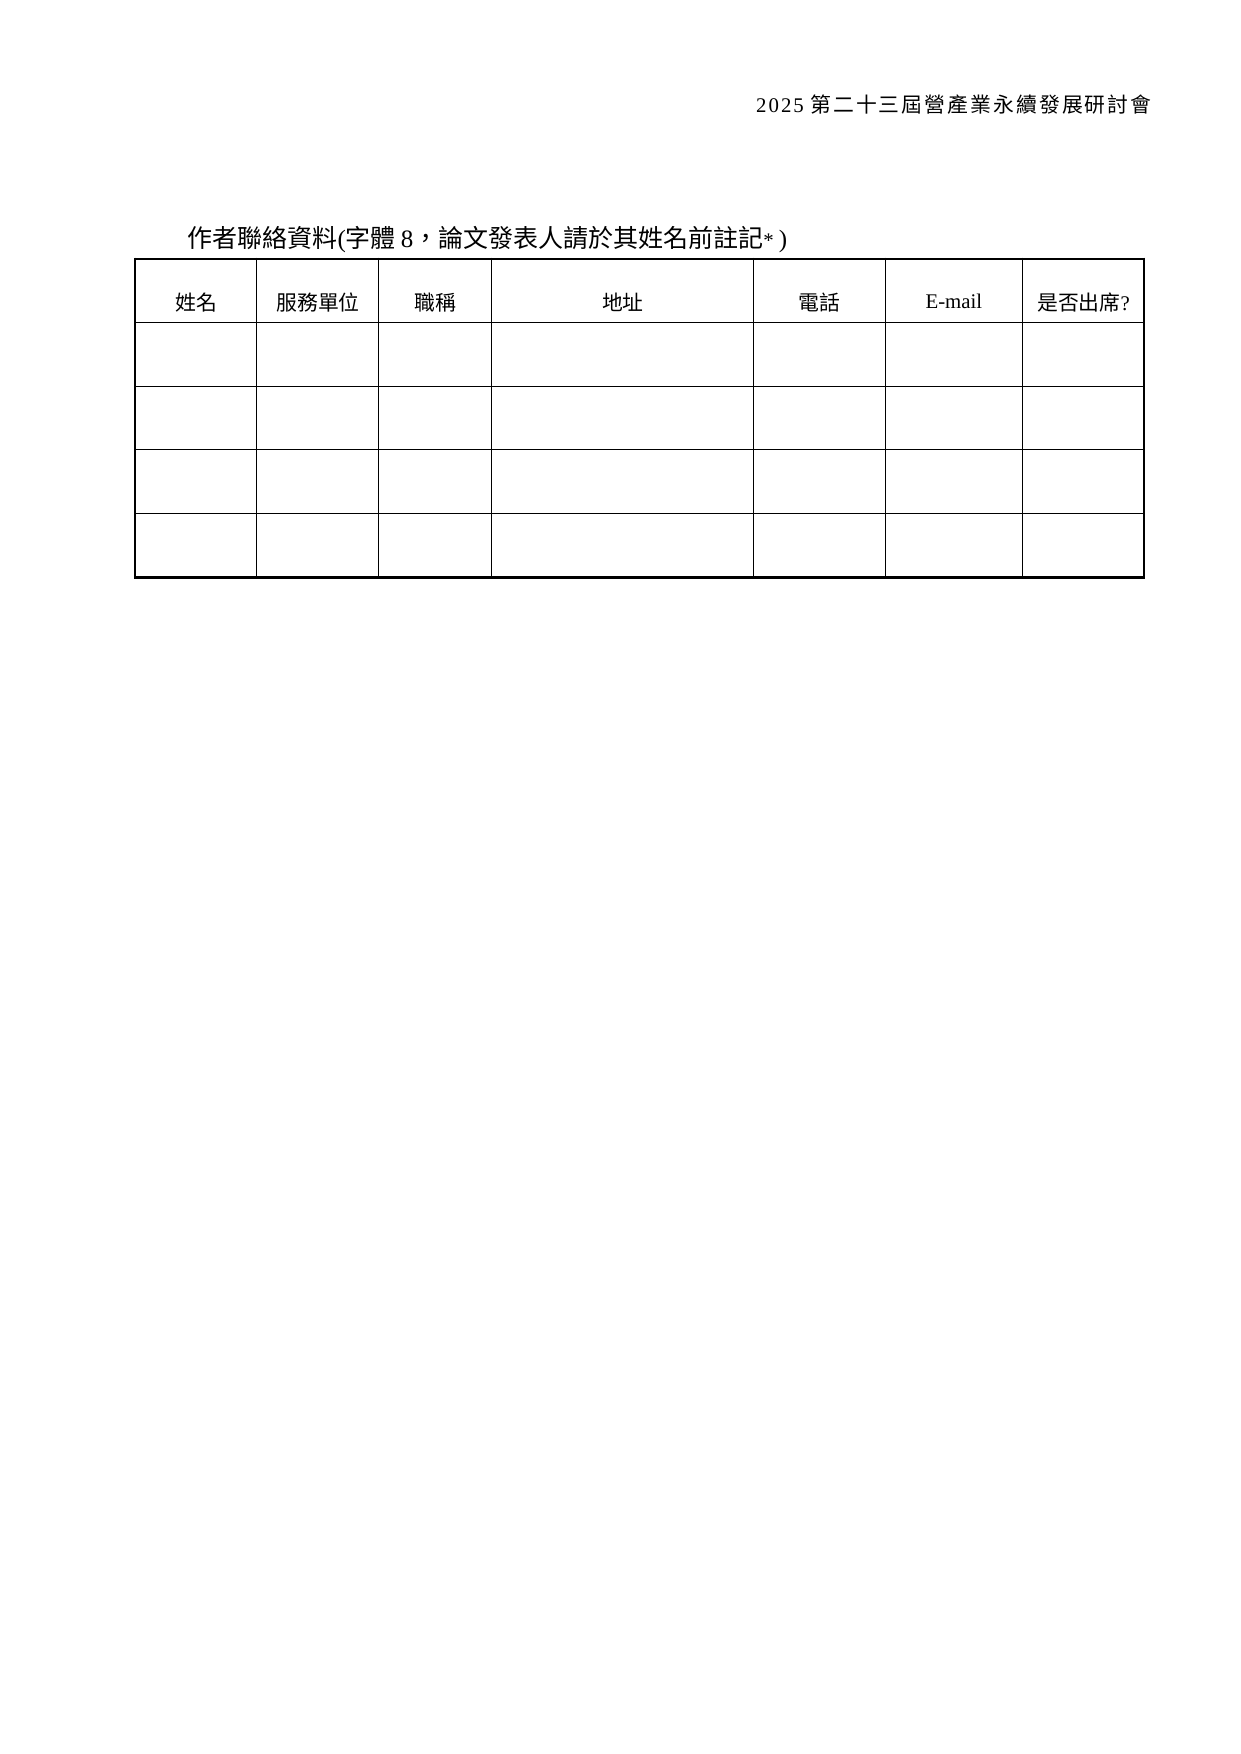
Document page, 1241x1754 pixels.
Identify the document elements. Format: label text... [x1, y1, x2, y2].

table_cell [136, 387, 256, 449]
table_cell [886, 387, 1022, 449]
table_cell [257, 450, 378, 513]
table_cell [257, 514, 378, 576]
table_cell [492, 514, 753, 576]
table_cell [136, 450, 256, 513]
table_cell [379, 323, 491, 386]
table_cell [754, 387, 885, 449]
table_cell [1023, 450, 1143, 513]
table_cell [754, 450, 885, 513]
table_cell [1023, 387, 1143, 449]
table_header 服務單位 [257, 260, 378, 322]
table_cell [886, 514, 1022, 576]
table_cell [136, 514, 256, 576]
table_cell [257, 387, 378, 449]
table_cell [1023, 514, 1143, 576]
table_cell [379, 387, 491, 449]
table_cell [492, 323, 753, 386]
table_cell [886, 450, 1022, 513]
table_cell [379, 514, 491, 576]
table_header 地址 [492, 260, 753, 322]
table_header 姓名 [136, 260, 256, 322]
table_cell [379, 450, 491, 513]
table_cell [886, 323, 1022, 386]
table_header 職稱 [379, 260, 491, 322]
table_header 電話 [754, 260, 885, 322]
table_cell [492, 387, 753, 449]
table_cell [754, 323, 885, 386]
table_cell [136, 323, 256, 386]
text 作者聯絡資料(字體8，論文發表人請於其姓名前註記* ) [187, 195, 1092, 258]
table_header 是否出席? [1023, 260, 1143, 322]
table_cell [1023, 323, 1143, 386]
table_cell [754, 514, 885, 576]
table_cell [492, 450, 753, 513]
table_cell [257, 323, 378, 386]
table_header E-mail [886, 260, 1022, 322]
